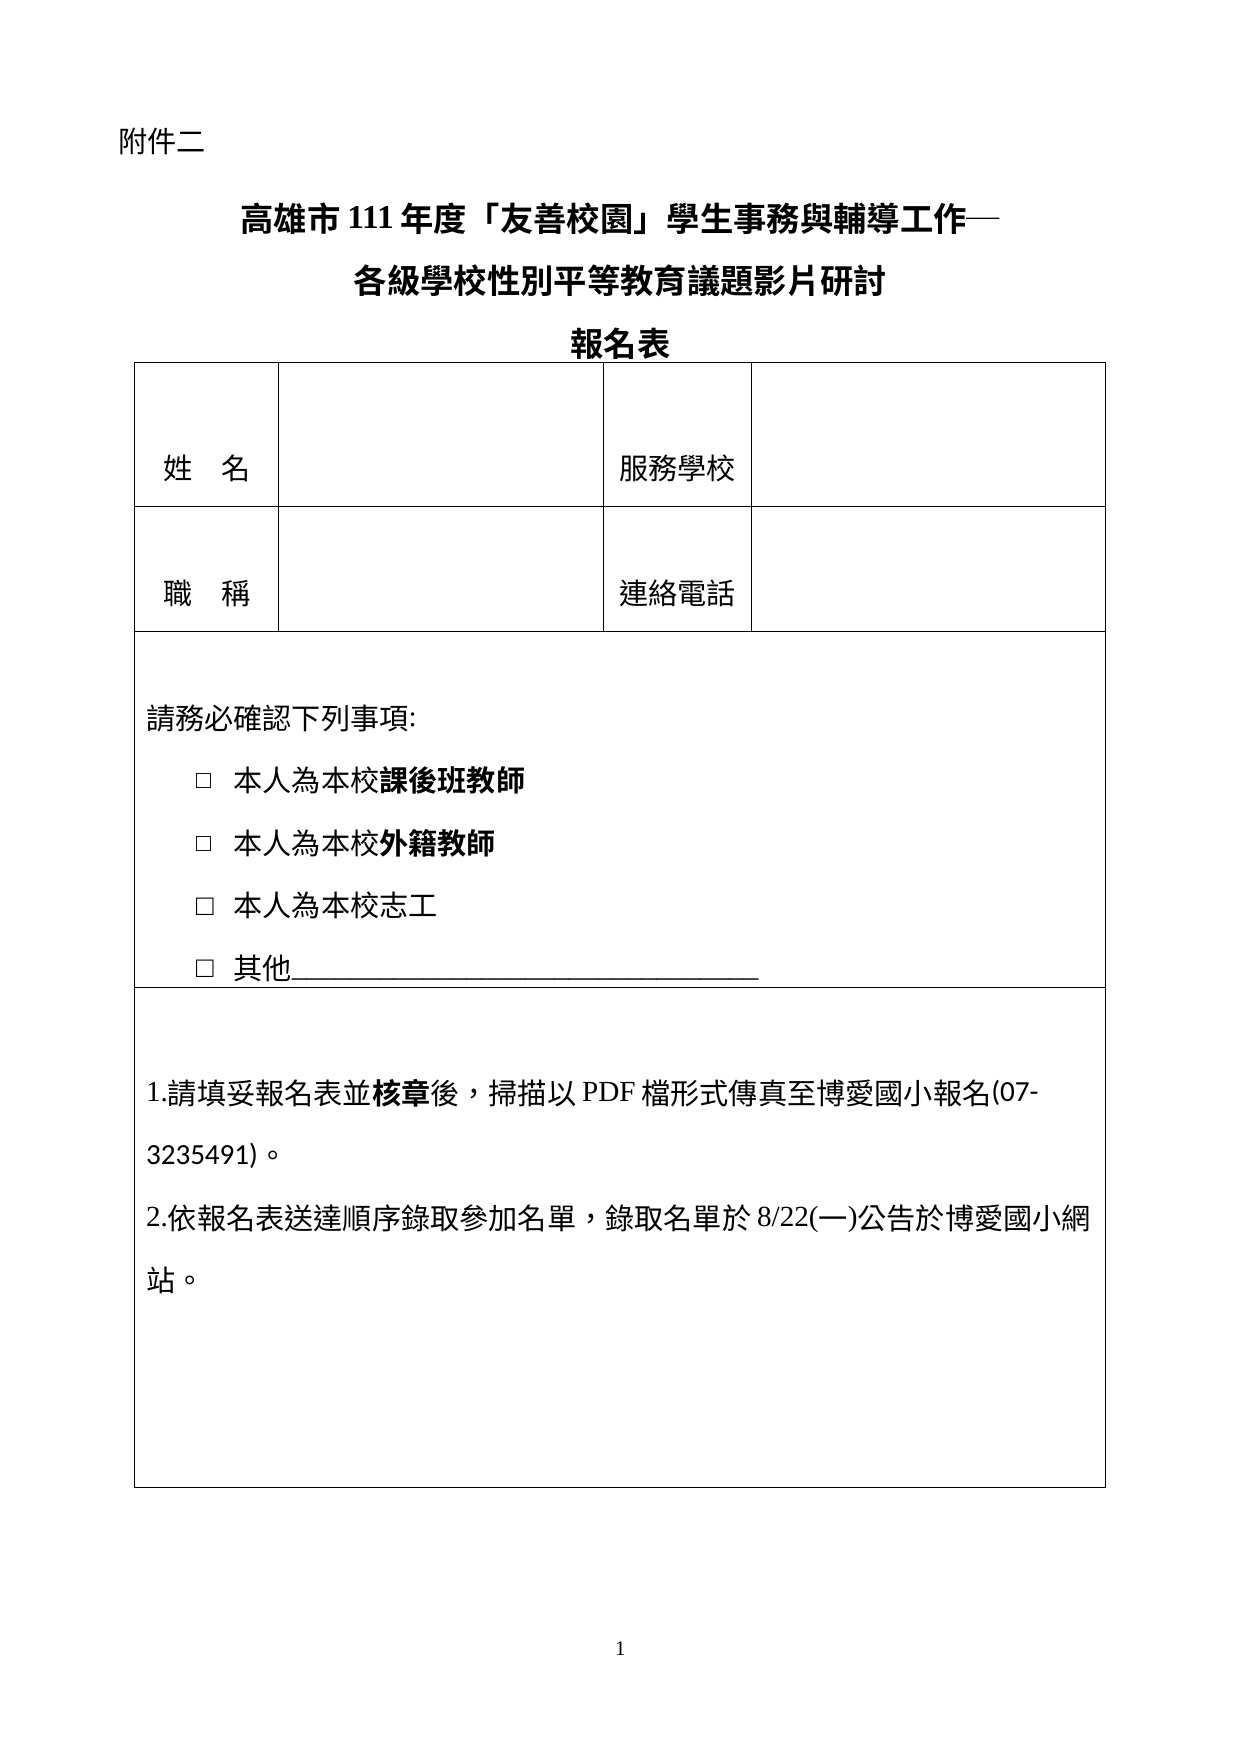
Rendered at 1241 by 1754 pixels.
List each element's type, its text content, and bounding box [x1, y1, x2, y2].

text 各級學校性別平等教育議題影片研討 [118, 237, 1122, 300]
text 報名表 [118, 300, 1122, 362]
table_cell [752, 507, 1105, 631]
table_header 服務學校 [604, 363, 751, 506]
table_header [279, 363, 603, 506]
table_header [752, 363, 1105, 506]
text 高雄市111年度「友善校園」學生事務與輔導工作─ [118, 175, 1122, 237]
table_cell 1.請填妥報名表並核章後，掃描以PDF檔形式傳真至博愛國小報名(07-3235491)。 2.依報名表送達順序錄取參加名單，錄取名單於8/22(一)公告於博愛國小網站。 [135, 988, 1105, 1487]
table_cell [279, 507, 603, 631]
table_cell 請務必確認下列事項: 本人為本校課後班教師 本人為本校外籍教師 本人為本校志工 其他________________________________ [135, 632, 1105, 987]
table_cell 職 稱 [135, 507, 278, 631]
text 附件二 [118, 112, 1122, 162]
table_cell 連絡電話 [604, 507, 751, 631]
table_header 姓 名 [135, 363, 278, 506]
